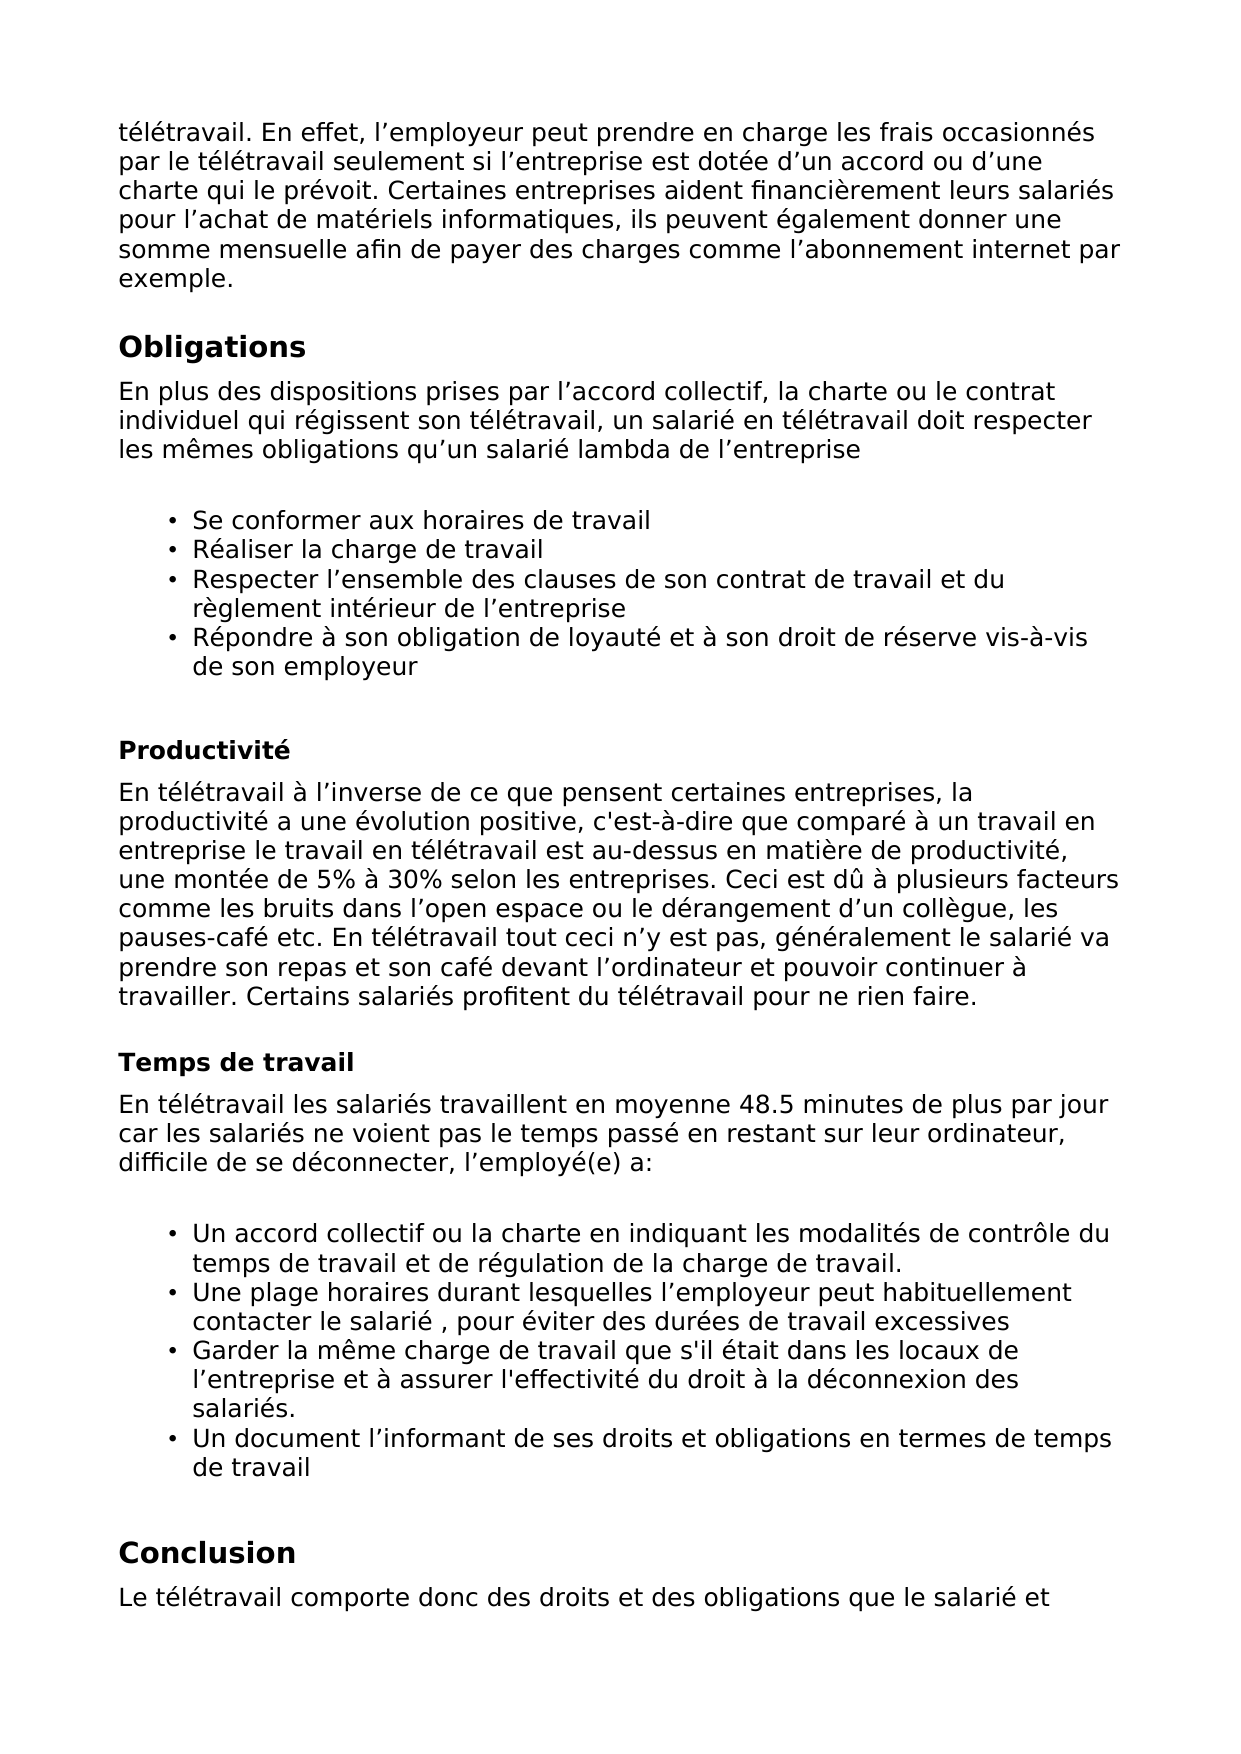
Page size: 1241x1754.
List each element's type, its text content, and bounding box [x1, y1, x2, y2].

list Réaliser la charge de travail [177, 536, 1122, 565]
list Se conformer aux horaires de travail [177, 507, 1122, 536]
list Répondre à son obligation de loyauté et à son droit de réserve vis-à-vis de son employeur [177, 623, 1122, 682]
subtitle Conclusion [118, 1537, 1122, 1571]
list Une plage horaires durant lesquelles l’employeur peut habituellement contacter le salarié , pour éviter des durées de travail excessives [177, 1278, 1122, 1336]
list Un accord collectif ou la charte en indiquant les modalités de contrôle du temps de travail et de régulation de la charge de travail. [177, 1220, 1122, 1278]
list Respecter l’ensemble des clauses de son contrat de travail et du règlement intérieur de l’entreprise [177, 565, 1122, 623]
text En télétravail les salariés travaillent en moyenne 48.5 minutes de plus par jour car les salariés ne voient pas le temps passé en restant sur leur ordinateur, difficile de se déconnecter, l’employé(e) a: [118, 1090, 1122, 1178]
subtitle Temps de travail [118, 1048, 1122, 1078]
text En plus des dispositions prises par l’accord collectif, la charte ou le contrat individuel qui régissent son télétravail, un salarié en télétravail doit respecter les mêmes obligations qu’un salarié lambda de l’entreprise [118, 377, 1122, 464]
subtitle Obligations [118, 331, 1122, 364]
list Garder la même charge de travail que s'il était dans les locaux de l’entreprise et à assurer l'effectivité du droit à la déconnexion des salariés. [177, 1336, 1122, 1424]
subtitle Productivité [118, 736, 1122, 765]
list Un document l’informant de ses droits et obligations en termes de temps de travail [177, 1424, 1122, 1482]
text En télétravail à l’inverse de ce que pensent certaines entreprises, la productivité a une évolution positive, c'est-à-dire que comparé à un travail en entreprise le travail en télétravail est au-dessus en matière de productivité, une montée de 5% à 30% selon les entreprises. Ceci est dû à plusieurs facteurs comme les bruits dans l’open espace ou le dérangement d’un collègue, les pauses-café etc. En télétravail tout ceci n’y est pas, généralement le salarié va prendre son repas et son café devant l’ordinateur et pouvoir continuer à travailler. Certains salariés profitent du télétravail pour ne rien faire. [118, 778, 1122, 1011]
text Le télétravail comporte donc des droits et des obligations que le salarié et [118, 1583, 1122, 1612]
text télétravail. En effet, l’employeur peut prendre en charge les frais occasionnés par le télétravail seulement si l’entreprise est dotée d’un accord ou d’une charte qui le prévoit. Certaines entreprises aident financièrement leurs salariés pour l’achat de matériels informatiques, ils peuvent également donner une somme mensuelle afin de payer des charges comme l’abonnement internet par exemple. [118, 118, 1122, 293]
